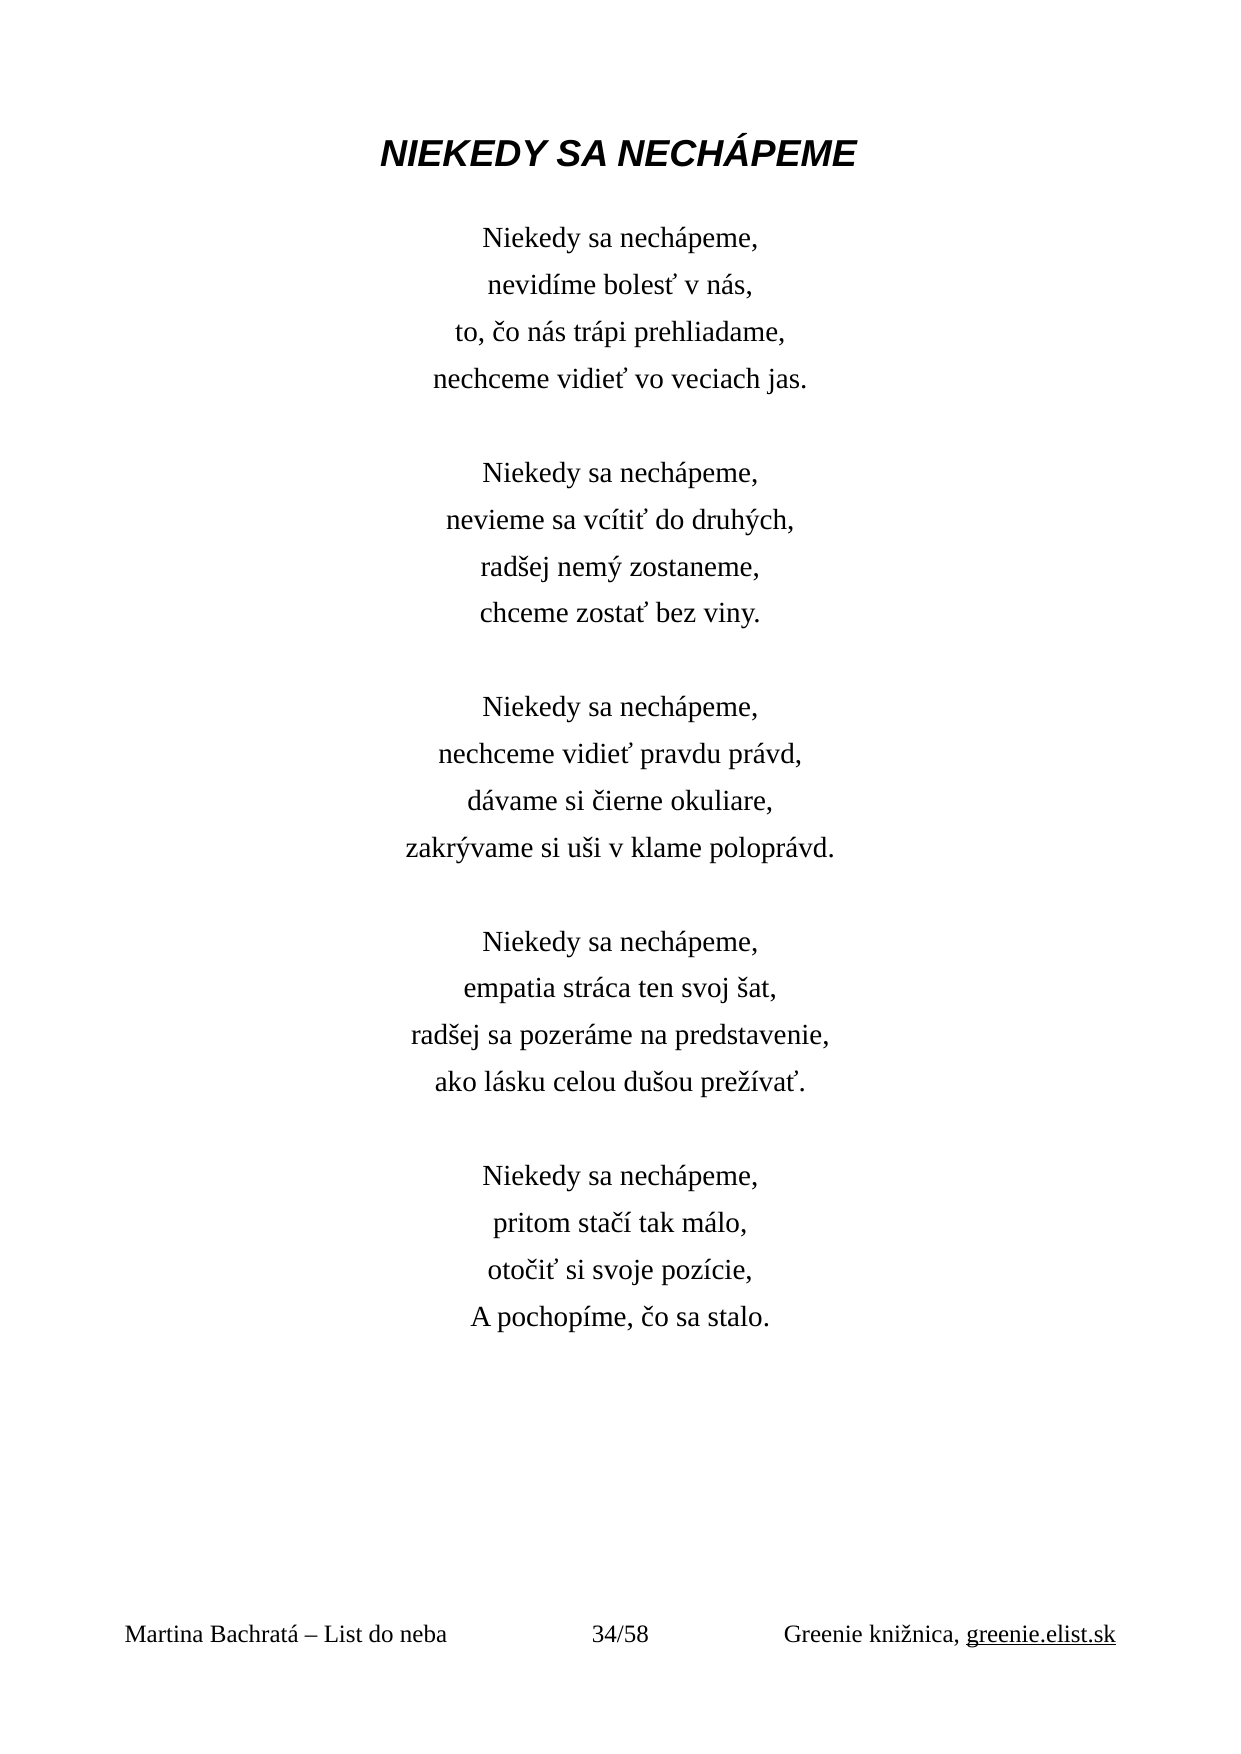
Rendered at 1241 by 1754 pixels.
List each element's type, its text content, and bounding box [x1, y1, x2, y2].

text nechceme vidieť pravdu právd, [106, 736, 1134, 770]
text otočiť si svoje pozície, [106, 1252, 1134, 1285]
text Niekedy sa nechápeme, [106, 924, 1134, 957]
text chceme zostať bez viny. [106, 596, 1134, 629]
text dávame si čierne okuliare, [106, 783, 1134, 817]
text radšej sa pozeráme na predstavenie, [106, 1017, 1134, 1051]
text empatia stráca ten svoj šat, [106, 971, 1134, 1004]
text to, čo nás trápi prehliadame, [106, 314, 1134, 348]
text Niekedy sa nechápeme, [106, 689, 1134, 723]
text zakrývame si uši v klame poloprávd. [106, 830, 1134, 863]
text Niekedy sa nechápeme, [106, 455, 1134, 488]
text nechceme vidieť vo veciach jas. [106, 361, 1134, 395]
text ako lásku celou dušou prežívať. [106, 1064, 1134, 1098]
text radšej nemý zostaneme, [106, 549, 1134, 582]
text pritom stačí tak málo, [106, 1205, 1134, 1238]
text nevidíme bolesť v nás, [106, 267, 1134, 301]
text Niekedy sa nechápeme, [106, 1158, 1134, 1192]
subtitle NIEKEDY SA NECHÁPEME [106, 131, 1134, 174]
text A pochopíme, čo sa stalo. [106, 1299, 1134, 1332]
text nevieme sa vcítiť do druhých, [106, 502, 1134, 535]
text Niekedy sa nechápeme, [106, 221, 1134, 254]
